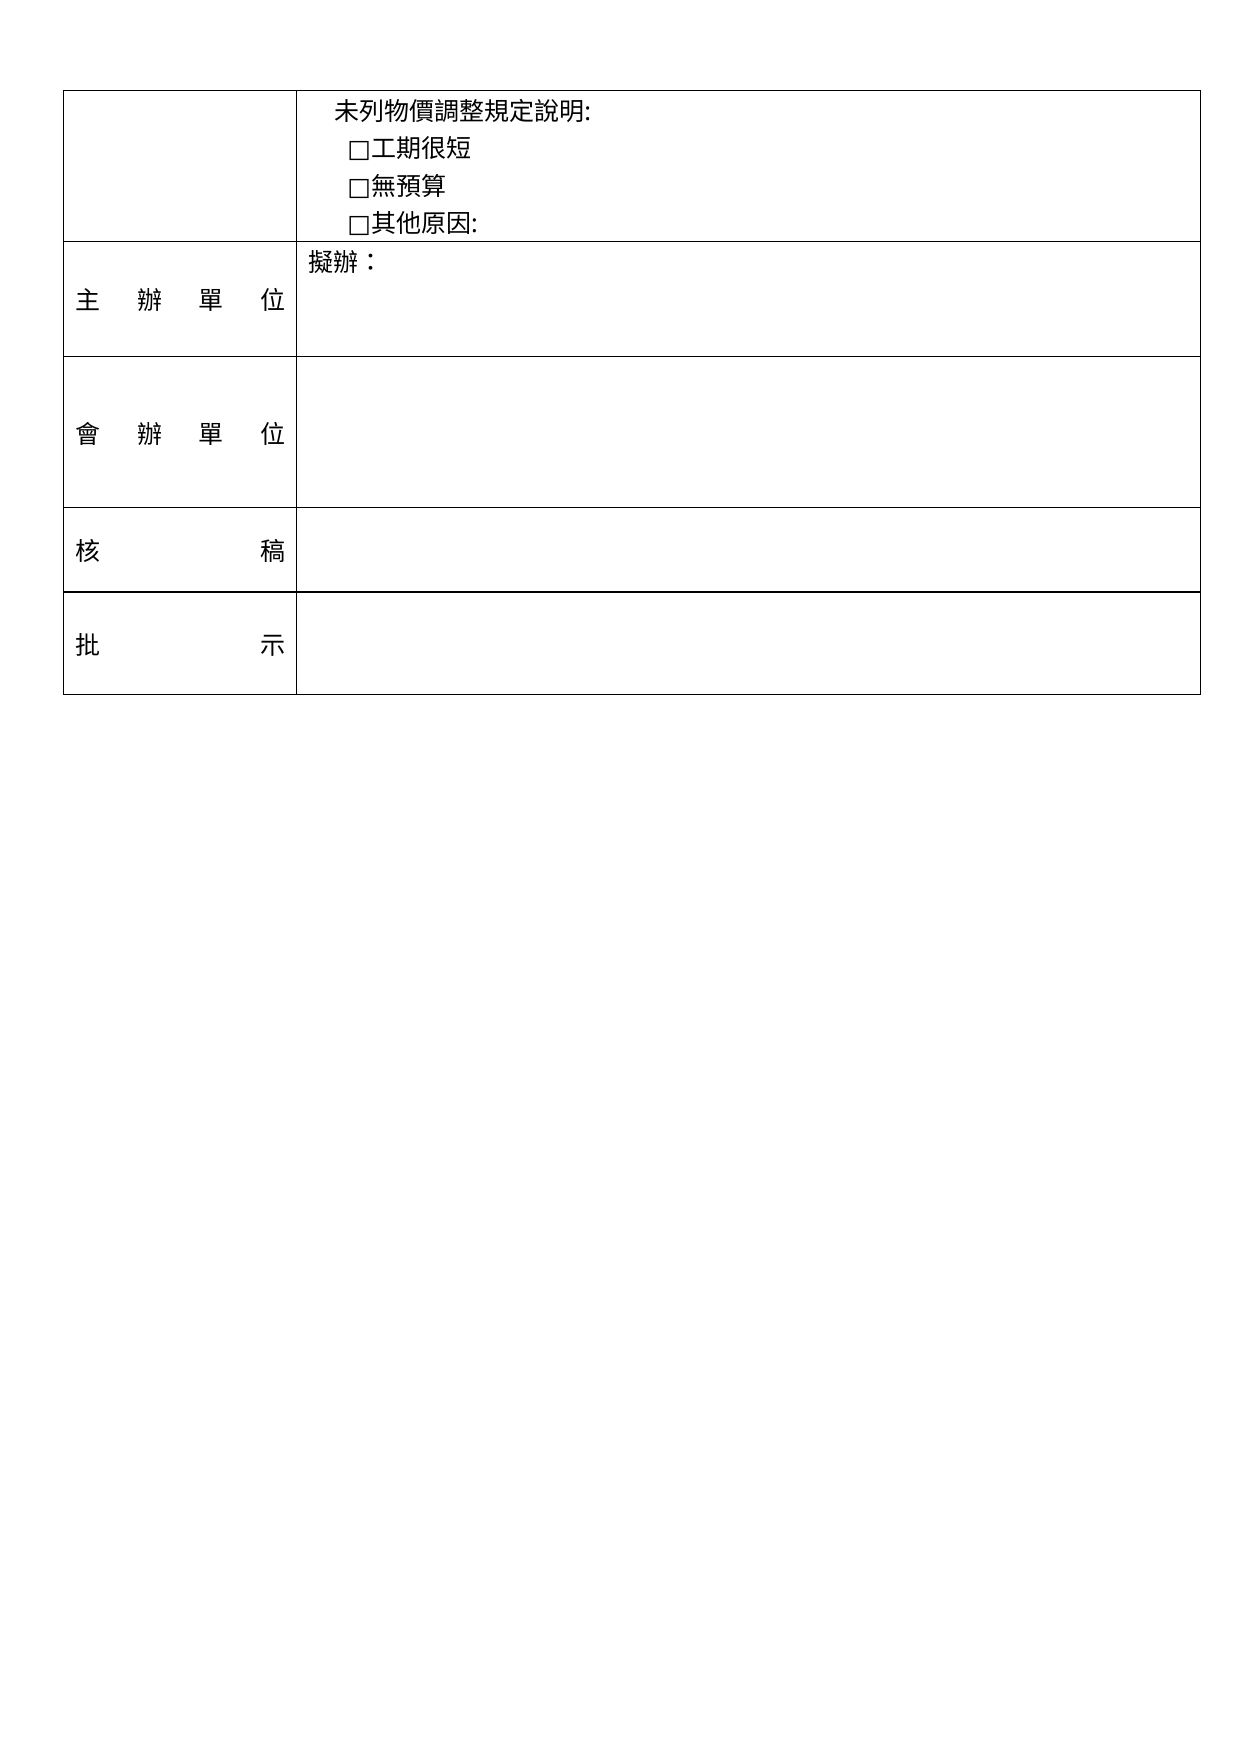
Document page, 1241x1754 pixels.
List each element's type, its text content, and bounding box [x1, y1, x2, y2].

table_cell 擬辦： [297, 242, 1200, 356]
table_cell 未列物價調整規定說明: □工期很短 □無預算 □其他原因: [297, 91, 1200, 241]
table_cell 主辦單位 [64, 242, 296, 356]
table_cell [297, 508, 1200, 591]
table_cell [297, 593, 1200, 694]
table_cell 核稿 [64, 508, 296, 591]
table_cell [64, 91, 296, 241]
table_cell [297, 357, 1200, 507]
table_cell 批示 [64, 593, 296, 694]
table_cell 會辦單位 [64, 357, 296, 507]
